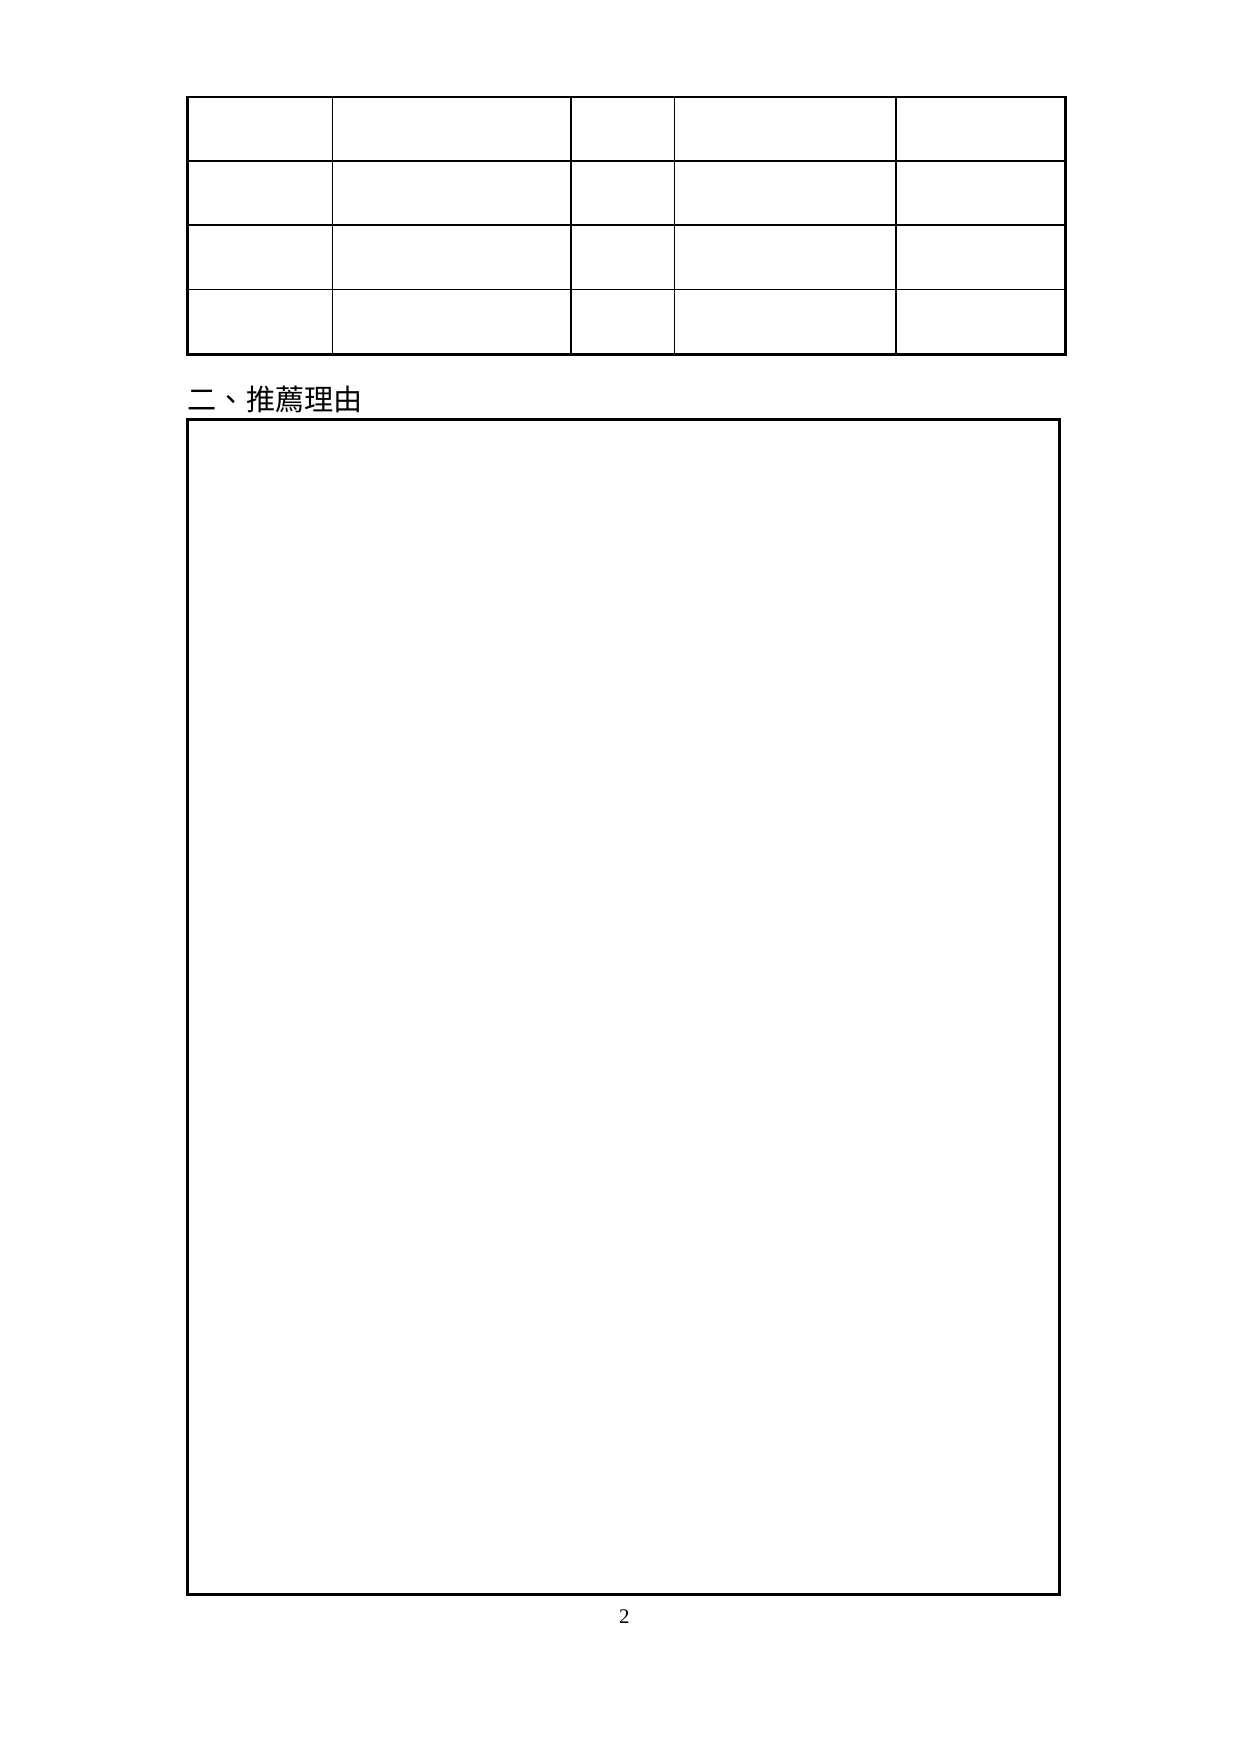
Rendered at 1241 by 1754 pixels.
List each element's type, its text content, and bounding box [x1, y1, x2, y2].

table_cell [189, 98, 332, 160]
table_cell [675, 162, 895, 224]
table_cell [189, 290, 332, 352]
table_header [189, 421, 1058, 1593]
table_cell [675, 290, 895, 352]
table_cell [897, 98, 1064, 160]
table_cell [333, 290, 570, 352]
table_cell [572, 98, 674, 160]
table_cell [897, 226, 1064, 288]
table_cell [572, 290, 674, 352]
text 二、推薦理由 [187, 356, 1053, 418]
table_cell [675, 226, 895, 288]
table_cell [675, 98, 895, 160]
table_cell [572, 162, 674, 224]
table_cell [333, 162, 570, 224]
table_cell [333, 98, 570, 160]
table_cell [897, 162, 1064, 224]
table_cell [189, 162, 332, 224]
table_cell [572, 226, 674, 288]
table_cell [189, 226, 332, 288]
table_cell [333, 226, 570, 288]
table_cell [897, 290, 1064, 352]
